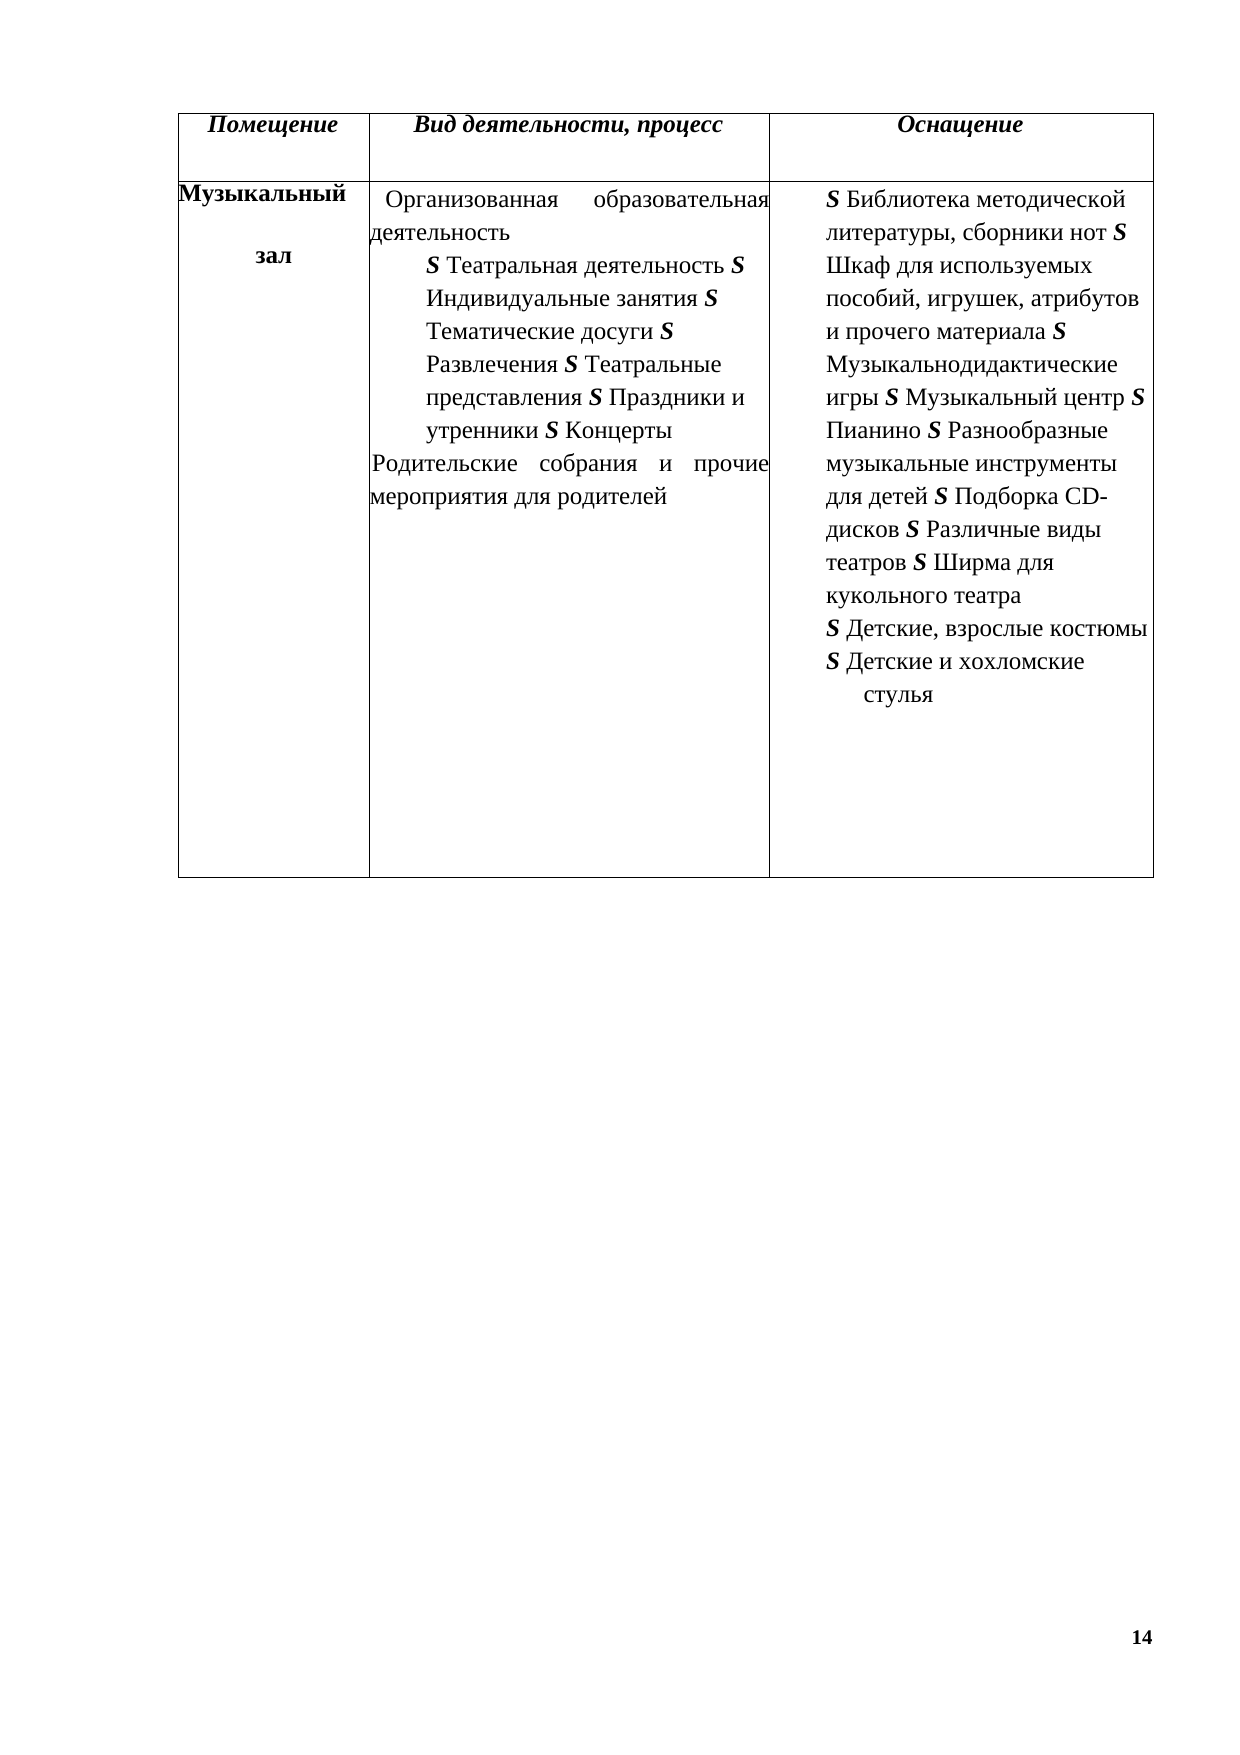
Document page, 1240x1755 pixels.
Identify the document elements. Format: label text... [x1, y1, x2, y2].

table_cell S Организованная образовательная деятельность S Театральная деятельность S Индивидуальные занятия S Тематические досуги S Развлечения S Театральные представления S Праздники и утренники S Концерты S Родительские собрания и прочие мероприятия для родителей [370, 247, 426, 445]
table_header Вид деятельности, процесс [370, 138, 769, 181]
table_cell Музыкальный зал [179, 268, 369, 877]
table_header Помещение [179, 114, 369, 181]
table_header Оснащение [770, 138, 1153, 181]
text 14 [1131, 1627, 1158, 1648]
table_cell S Организованная образовательная деятельность S Театральная деятельность S Индивидуальные занятия S Тематические досуги S Развлечения S Театральные представления S Праздники и утренники S Концерты S Родительские собрания и прочие мероприятия для родителей [370, 511, 769, 877]
table_cell S Библиотека методической литературы, сборники нот S Шкаф для используемых пособий, игрушек, атрибутов и прочего материала S Музыкально­дидактические игры S Музыкальный центр S Пианино S Разнообразные музыкальные инструменты для детей S Подборка СD-дисков S Различные виды театров S Ширма для кукольного театра S Детские, взрослые костюмы S Детские и хохломские стулья [770, 182, 1153, 877]
